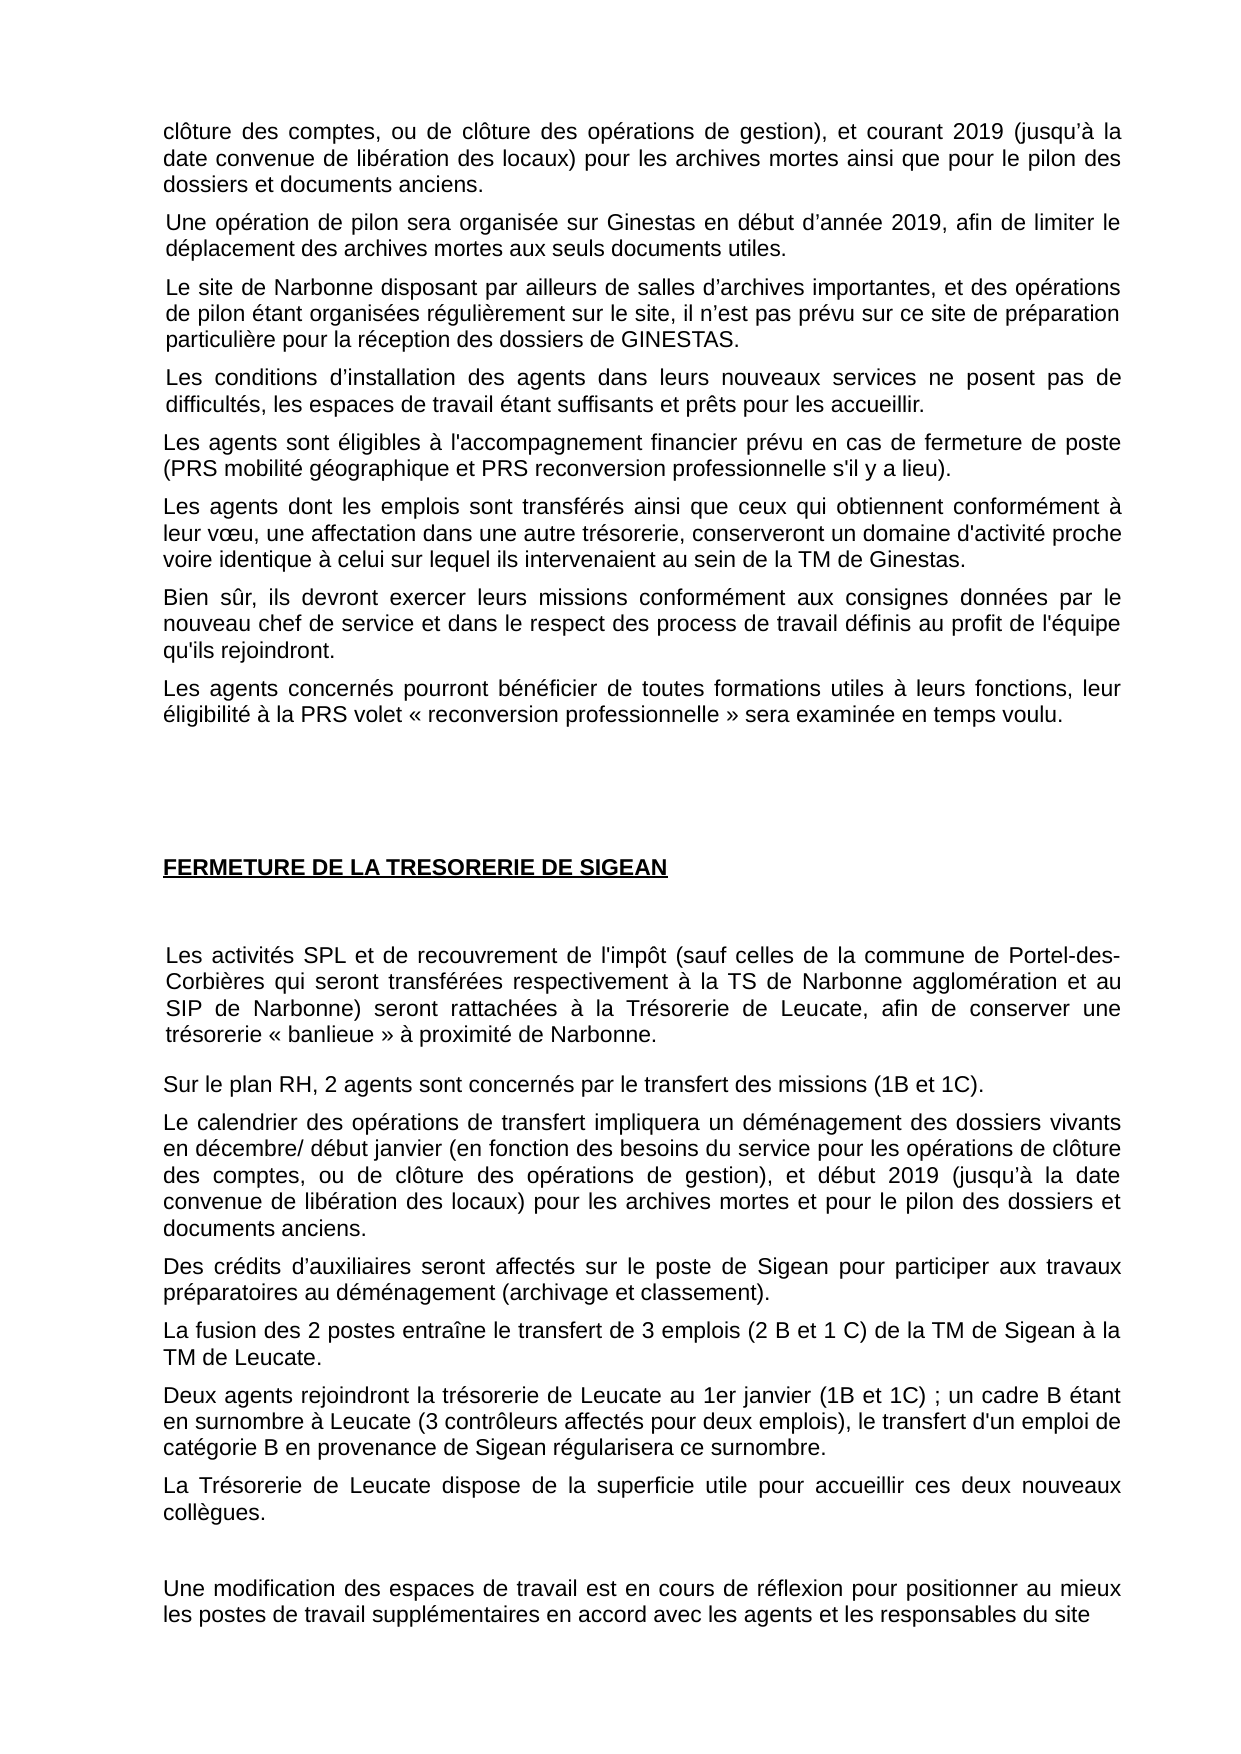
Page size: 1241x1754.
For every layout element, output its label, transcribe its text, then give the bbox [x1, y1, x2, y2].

text Une opération de pilon sera organisée sur Ginestas en début d’année 2019, afin de limiter le déplacement des archives mortes aux seuls documents utiles. [165, 209, 1122, 262]
text Les agents concernés pourront bénéficier de toutes formations utiles à leurs fonctions, leur éligibilité à la PRS volet « reconversion professionnelle » sera examinée en temps voulu. [163, 675, 1122, 728]
text Les conditions d’installation des agents dans leurs nouveaux services ne posent pas de difficultés, les espaces de travail étant suffisants et prêts pour les accueillir. [165, 364, 1122, 417]
text La fusion des 2 postes entraîne le transfert de 3 emplois (2 B et 1 C) de la TM de Sigean à la TM de Leucate. [163, 1317, 1122, 1370]
text Les agents dont les emplois sont transférés ainsi que ceux qui obtiennent conformément à leur vœu, une affectation dans une autre trésorerie, conserveront un domaine d'activité proche voire identique à celui sur lequel ils intervenaient au sein de la TM de Ginestas. [163, 493, 1122, 572]
text Le calendrier des opérations de transfert impliquera un déménagement des dossiers vivants en décembre/ début janvier (en fonction des besoins du service pour les opérations de clôture des comptes, ou de clôture des opérations de gestion), et début 2019 (jusqu’à la date convenue de libération des locaux) pour les archives mortes et pour le pilon des dossiers et documents anciens. [163, 1109, 1122, 1241]
text clôture des comptes, ou de clôture des opérations de gestion), et courant 2019 (jusqu’à la date convenue de libération des locaux) pour les archives mortes ainsi que pour le pilon des dossiers et documents anciens. [163, 118, 1122, 197]
text La Trésorerie de Leucate dispose de la superficie utile pour accueillir ces deux nouveaux collègues. [163, 1472, 1122, 1525]
list Sur le plan RH, 2 agents sont concernés par le transfert des missions (1B et 1C). [163, 1071, 1122, 1097]
text Bien sûr, ils devront exercer leurs missions conformément aux consignes données par le nouveau chef de service et dans le respect des process de travail définis au profit de l'équipe qu'ils rejoindront. [163, 584, 1122, 663]
list Les activités SPL et de recouvrement de l'impôt (sauf celles de la commune de Portel-des-Corbières qui seront transférées respectivement à la TS de Narbonne agglomération et au SIP de Narbonne) seront rattachées à la Trésorerie de Leucate, afin de conserver une trésorerie « banlieue » à proximité de Narbonne. [165, 942, 1122, 1047]
text Les agents sont éligibles à l'accompagnement financier prévu en cas de fermeture de poste (PRS mobilité géographique et PRS reconversion professionnelle s'il y a lieu). [163, 429, 1122, 481]
text Une modification des espaces de travail est en cours de réflexion pour positionner au mieux les postes de travail supplémentaires en accord avec les agents et les responsables du site [163, 1575, 1122, 1628]
text Deux agents rejoindront la trésorerie de Leucate au 1er janvier (1B et 1C) ; un cadre B étant en surnombre à Leucate (3 contrôleurs affectés pour deux emplois), le transfert d'un emploi de catégorie B en provenance de Sigean régularisera ce surnombre. [163, 1382, 1122, 1461]
text FERMETURE DE LA TRESORERIE DE SIGEAN [163, 854, 1122, 880]
text Le site de Narbonne disposant par ailleurs de salles d’archives importantes, et des opérations de pilon étant organisées régulièrement sur le site, il n’est pas prévu sur ce site de préparation particulière pour la réception des dossiers de GINESTAS. [165, 273, 1122, 352]
text Des crédits d’auxiliaires seront affectés sur le poste de Sigean pour participer aux travaux préparatoires au déménagement (archivage et classement). [163, 1253, 1122, 1305]
